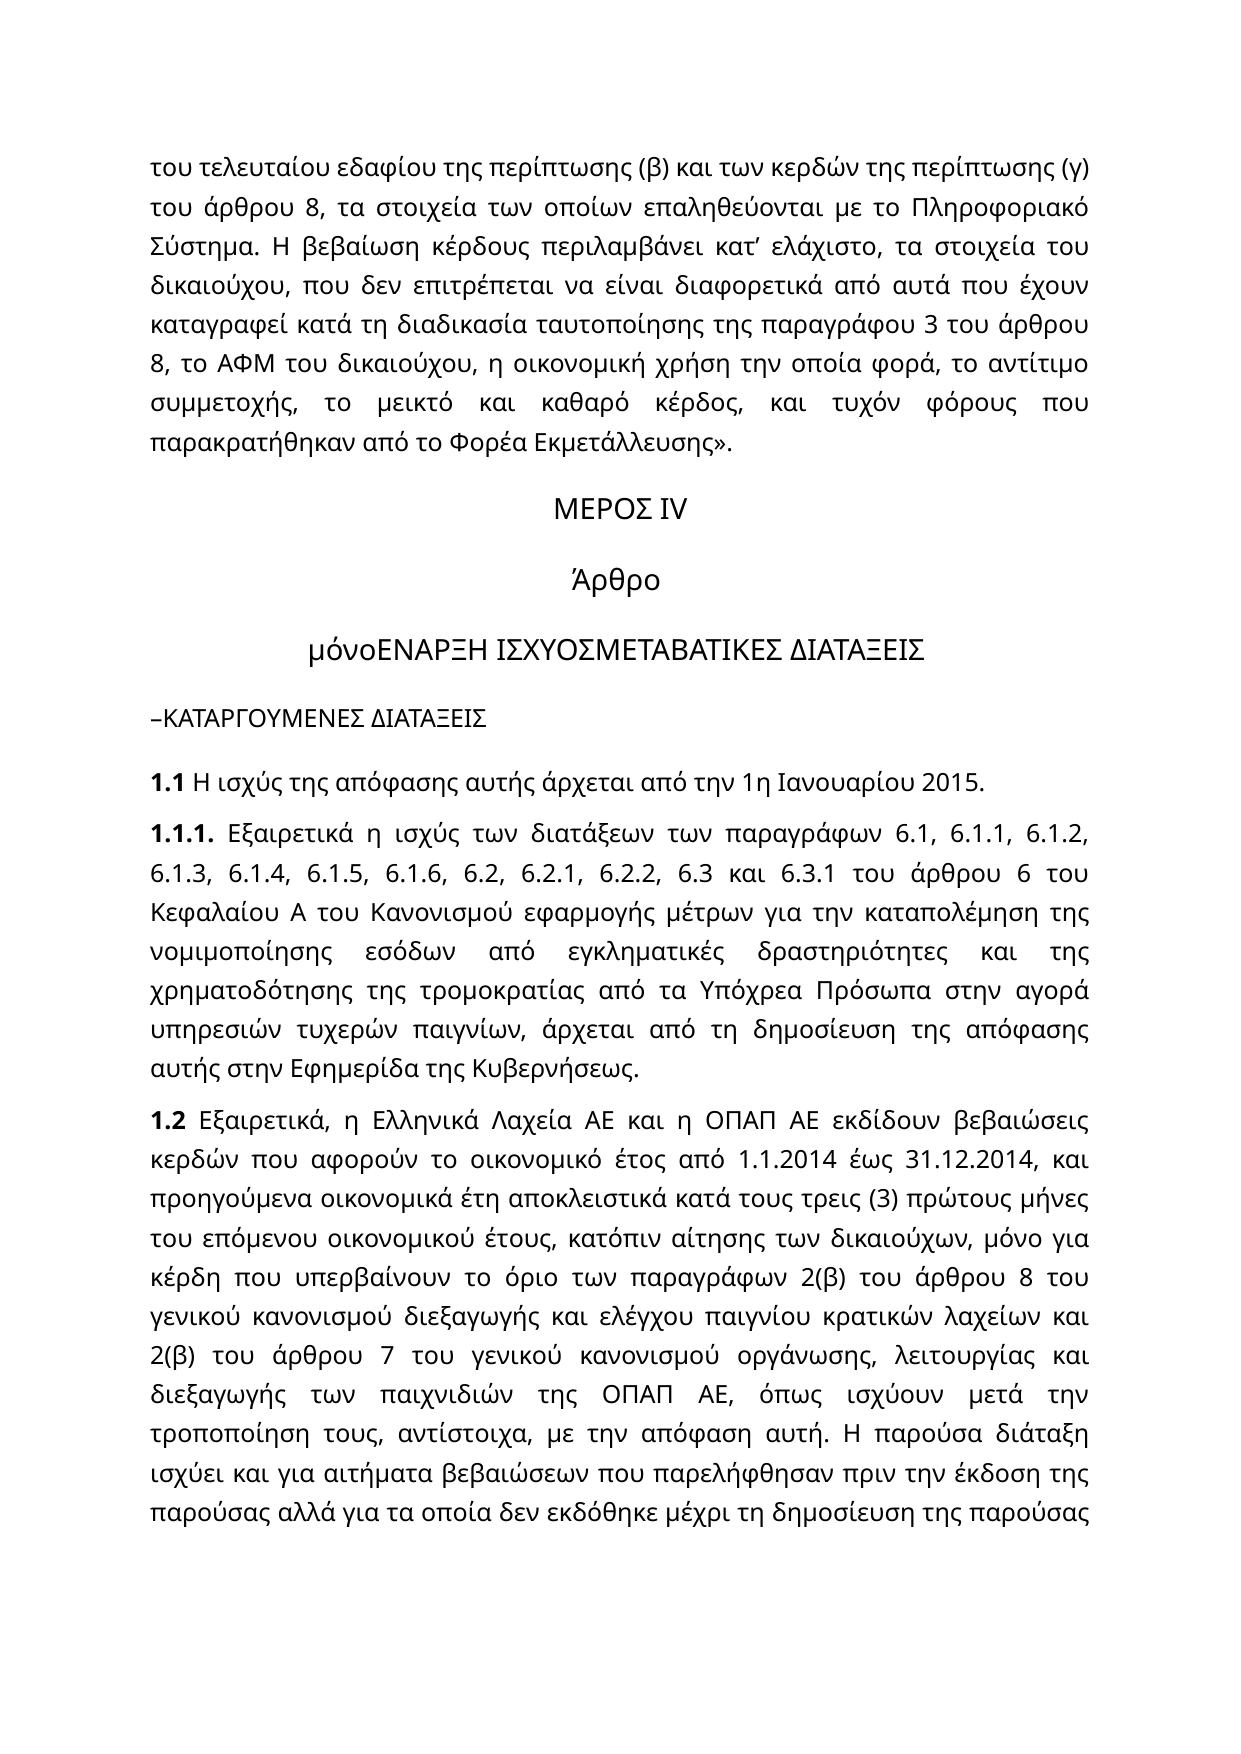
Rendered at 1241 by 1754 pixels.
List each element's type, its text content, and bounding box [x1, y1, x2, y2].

subtitle μόνοΕΝΑΡΞΗ ΙΣΧΥΟΣΜΕΤΑΒΑΤΙΚΕΣ ΔΙΑΤΑΞΕΙΣ [150, 629, 1090, 669]
subtitle Άρθρο [150, 559, 1090, 599]
text 1.1.1. Εξαιρετικά η ισχύς των διατάξεων των παραγράφων 6.1, 6.1.1, 6.1.2, 6.1.3, 6.1.4, 6.1.5, 6.1.6, 6.2, 6.2.1, 6.2.2, 6.3 και 6.3.1 του άρθρου 6 του Κεφαλαίου Α του Κανονισμού εφαρμογής μέτρων για την καταπολέμηση της νομιμοποίησης εσόδων από εγκληματικές δραστηριότητες και της χρηματοδότησης της τρομοκρατίας από τα Υπόχρεα Πρόσωπα στην αγορά υπηρεσιών τυχερών παιγνίων, άρχεται από τη δημοσίευση της απόφασης αυτής στην Εφημερίδα της Κυβερνήσεως. [150, 816, 1090, 1085]
subtitle ΜΕΡΟΣ IV [150, 488, 1090, 528]
text 1.1 Η ισχύς της απόφασης αυτής άρχεται από την 1η Ιανουαρίου 2015. [150, 764, 1090, 798]
text του τελευταίου εδαφίου της περίπτωσης (β) και των κερδών της περίπτωσης (γ) του άρθρου 8, τα στοιχεία των οποίων επαληθεύονται με το Πληροφοριακό Σύστημα. Η βεβαίωση κέρδους περιλαμβάνει κατ’ ελάχιστο, τα στοιχεία του δικαιούχου, που δεν επιτρέπεται να είναι διαφορετικά από αυτά που έχουν καταγραφεί κατά τη διαδικασία ταυτοποίησης της παραγράφου 3 του άρθρου 8, το ΑΦΜ του δικαιούχου, η οικονομική χρήση την οποία φορά, το αντίτιμο συμμετοχής, το μεικτό και καθαρό κέρδος, και τυχόν φόρους που παρακρατήθηκαν από το Φορέα Εκμετάλλευσης». [150, 150, 1090, 458]
text 1.2 Εξαιρετικά, η Ελληνικά Λαχεία ΑΕ και η ΟΠΑΠ ΑΕ εκδίδουν βεβαιώσεις κερδών που αφορούν το οικονομικό έτος από 1.1.2014 έως 31.12.2014, και προηγούμενα οικονομικά έτη αποκλειστικά κατά τους τρεις (3) πρώτους μήνες του επόμενου οικονομικού έτους, κατόπιν αίτησης των δικαιούχων, μόνο για κέρδη που υπερβαίνουν το όριο των παραγράφων 2(β) του άρθρου 8 του γενικού κανονισμού διεξαγωγής και ελέγχου παιγνίου κρατικών λαχείων και 2(β) του άρθρου 7 του γενικού κανονισμού οργάνωσης, λειτουργίας και διεξαγωγής των παιχνιδιών της ΟΠΑΠ ΑΕ, όπως ισχύουν μετά την τροποποίηση τους, αντίστοιχα, με την απόφαση αυτή. Η παρούσα διάταξη ισχύει και για αιτήματα βεβαιώσεων που παρελήφθησαν πριν την έκδοση της παρούσας αλλά για τα οποία δεν εκδόθηκε μέχρι τη δημοσίευση της παρούσας [150, 1103, 1090, 1528]
text –ΚΑΤΑΡΓΟΥΜΕΝΕΣ ΔΙΑΤΑΞΕΙΣ [150, 700, 1090, 734]
